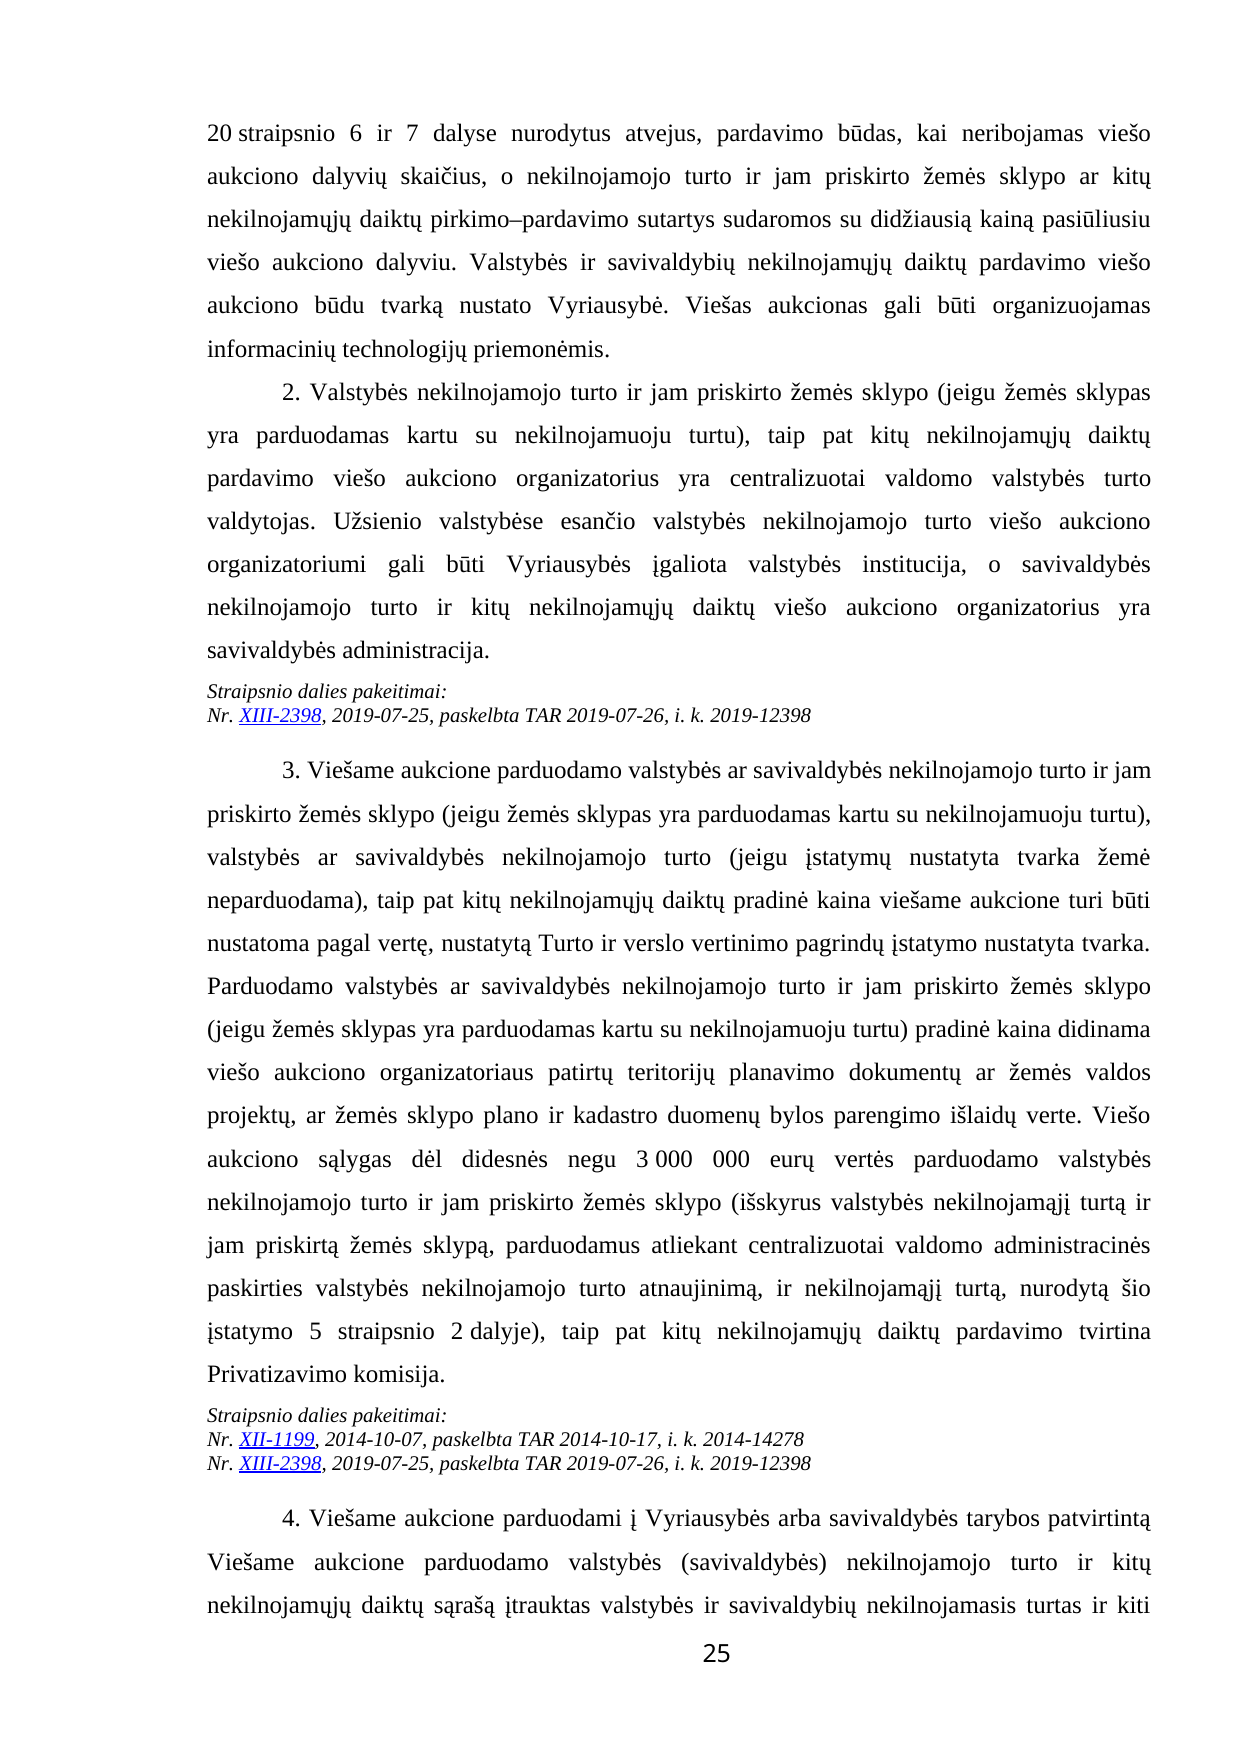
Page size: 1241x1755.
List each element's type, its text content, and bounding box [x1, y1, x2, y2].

text 4. Viešame aukcione parduodami į Vyriausybės arba savivaldybės tarybos patvirtintą Viešame aukcione parduodamo valstybės (savivaldybės) nekilnojamojo turto ir kitų nekilnojamųjų daiktų sąrašą įtrauktas valstybės ir savivaldybių nekilnojamasis turtas ir kiti [207, 1503, 1152, 1618]
text 3. Viešame aukcione parduodamo valstybės ar savivaldybės nekilnojamojo turto ir jam priskirto žemės sklypo (jeigu žemės sklypas yra parduodamas kartu su nekilnojamuoju turtu), valstybės ar savivaldybės nekilnojamojo turto (jeigu įstatymų nustatyta tvarka žemė neparduodama), taip pat kitų nekilnojamųjų daiktų pradinė kaina viešame aukcione turi būti nustatoma pagal vertę, nustatytą Turto ir verslo vertinimo pagrindų įstatymo nustatyta tvarka. Parduodamo valstybės ar savivaldybės nekilnojamojo turto ir jam priskirto žemės sklypo (jeigu žemės sklypas yra parduodamas kartu su nekilnojamuoju turtu) pradinė kaina didinama viešo aukciono organizatoriaus patirtų teritorijų planavimo dokumentų ar žemės valdos projektų, ar žemės sklypo plano ir kadastro duomenų bylos parengimo išlaidų verte. Viešo aukciono sąlygas dėl didesnės negu 3 000 000 eurų vertės parduodamo valstybės nekilnojamojo turto ir jam priskirto žemės sklypo (išskyrus valstybės nekilnojamąjį turtą ir jam priskirtą žemės sklypą, parduodamus atliekant centralizuotai valdomo administracinės paskirties valstybės nekilnojamojo turto atnaujinimą, ir nekilnojamąjį turtą, nurodytą šio įstatymo 5 straipsnio 2 dalyje), taip pat kitų nekilnojamųjų daiktų pardavimo tvirtina Privatizavimo komisija. [207, 756, 1152, 1388]
text Nr. XIII-2398, 2019-07-25, paskelbta TAR 2019-07-26, i. k. 2019-12398 [207, 1451, 1152, 1475]
text 20 straipsnio 6 ir 7 dalyse nurodytus atvejus, pardavimo būdas, kai neribojamas viešo aukciono dalyvių skaičius, o nekilnojamojo turto ir jam priskirto žemės sklypo ar kitų nekilnojamųjų daiktų pirkimo–pardavimo sutartys sudaromos su didžiausią kainą pasiūliusiu viešo aukciono dalyviu. Valstybės ir savivaldybių nekilnojamųjų daiktų pardavimo viešo aukciono būdu tvarką nustato Vyriausybė. Viešas aukcionas gali būti organizuojamas informacinių technologijų priemonėmis. [207, 118, 1152, 362]
text 2. Valstybės nekilnojamojo turto ir jam priskirto žemės sklypo (jeigu žemės sklypas yra parduodamas kartu su nekilnojamuoju turtu), taip pat kitų nekilnojamųjų daiktų pardavimo viešo aukciono organizatorius yra centralizuotai valdomo valstybės turto valdytojas. Užsienio valstybėse esančio valstybės nekilnojamojo turto viešo aukciono organizatoriumi gali būti Vyriausybės įgaliota valstybės institucija, o savivaldybės nekilnojamojo turto ir kitų nekilnojamųjų daiktų viešo aukciono organizatorius yra savivaldybės administracija. [207, 377, 1152, 664]
text Nr. XIII-2398, 2019-07-25, paskelbta TAR 2019-07-26, i. k. 2019-12398 [207, 703, 1152, 727]
text Nr. XII-1199, 2014-10-07, paskelbta TAR 2014-10-17, i. k. 2014-14278 [207, 1427, 1152, 1451]
text Straipsnio dalies pakeitimai: [207, 1402, 1152, 1427]
text Straipsnio dalies pakeitimai: [207, 679, 1152, 703]
